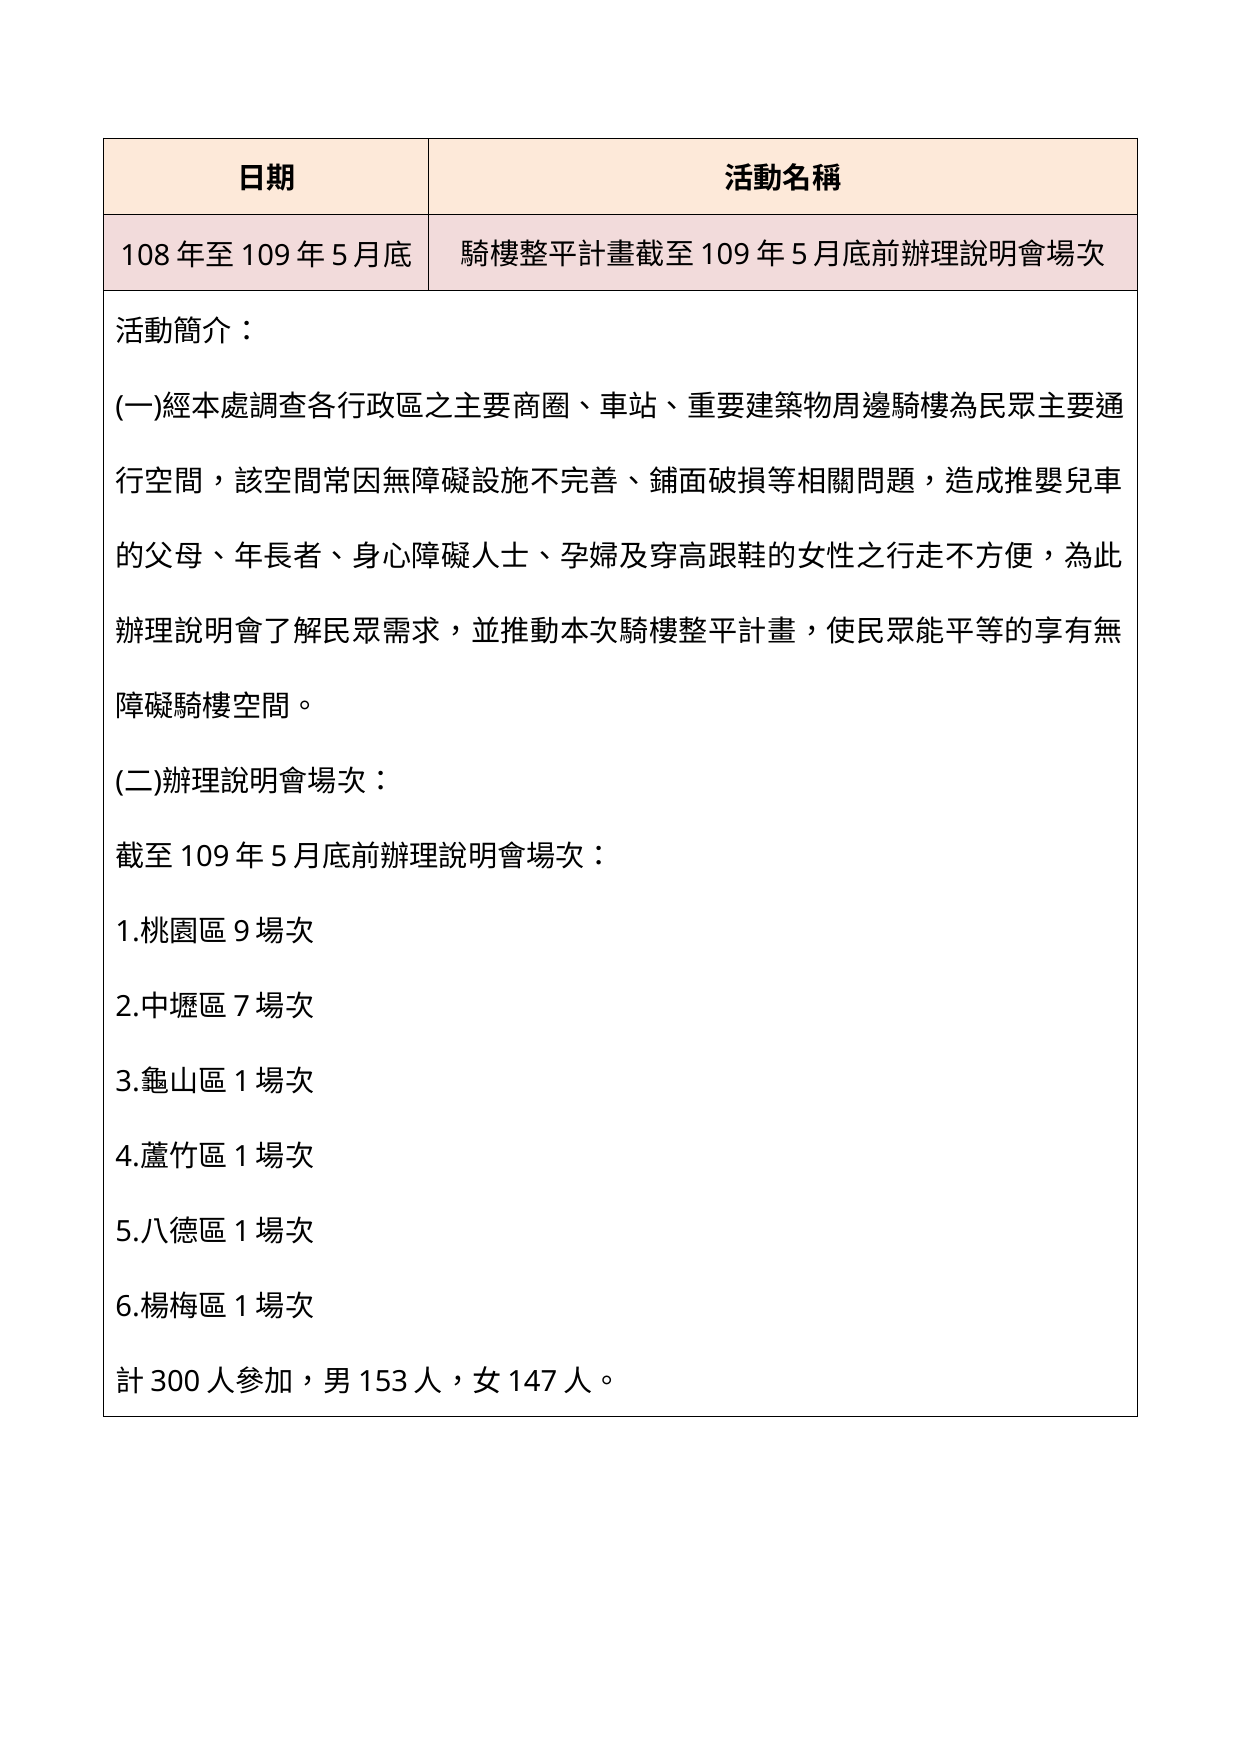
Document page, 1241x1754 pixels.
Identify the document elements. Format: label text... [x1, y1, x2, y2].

table_cell 108年至109年5月底 [104, 215, 428, 290]
table_cell 活動簡介： (一)經本處調查各行政區之主要商圈、車站、重要建築物周邊騎樓為民眾主要通行空間，該空間常因無障礙設施不完善、鋪面破損等相關問題，造成推嬰兒車的父母、年長者、身心障礙人士、孕婦及穿高跟鞋的女性之行走不方便，為此辦理說明會了解民眾需求，並推動本次騎樓整平計畫，使民眾能平等的享有無障礙騎樓空間。 (二)辦理說明會場次： 截至109年5月底前辦理說明會場次： 1.桃園區9場次 2.中壢區7場次 3.龜山區1場次 4.蘆竹區1場次 5.八德區1場次 6.楊梅區1場次 計300人參加，男153人，女147人。 [104, 291, 1137, 1416]
table_cell 騎樓整平計畫截至109年5月底前辦理說明會場次 [429, 215, 1137, 290]
table_header 日期 [104, 139, 428, 214]
table_header 活動名稱 [429, 139, 1137, 214]
